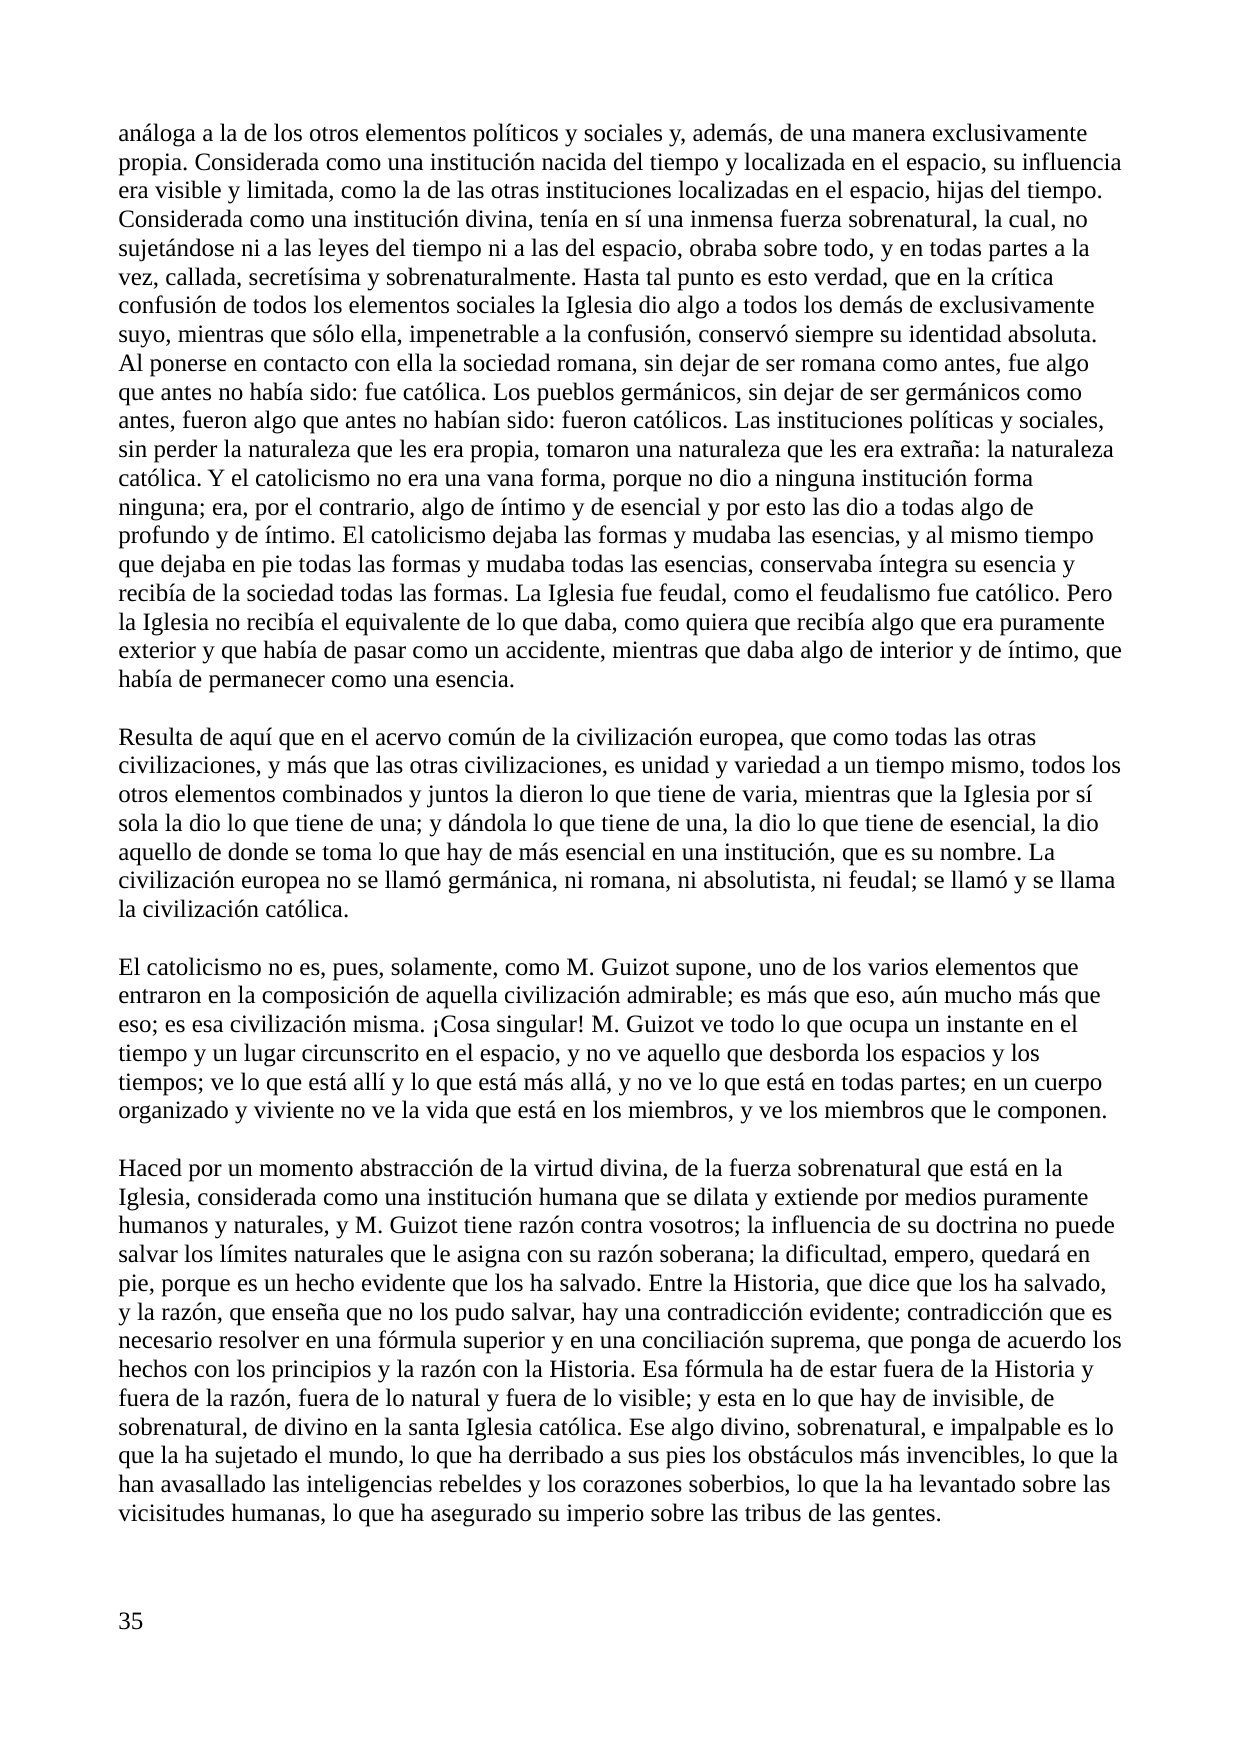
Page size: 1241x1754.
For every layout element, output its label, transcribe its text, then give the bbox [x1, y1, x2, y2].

text Haced por un momento abstracción de la virtud divina, de la fuerza sobrenatural que está en la Iglesia, considerada como una institución humana que se dilata y extiende por medios puramente humanos y naturales, y M. Guizot tiene razón contra vosotros; la influencia de su doctrina no puede salvar los límites naturales que le asigna con su razón soberana; la dificultad, empero, quedará en pie, porque es un hecho evidente que los ha salvado. Entre la Historia, que dice que los ha salvado, y la razón, que enseña que no los pudo salvar, hay una contradicción evidente; contradicción que es necesario resolver en una fórmula superior y en una conciliación suprema, que ponga de acuerdo los hechos con los principios y la razón con la Historia. Esa fórmula ha de estar fuera de la Historia y fuera de la razón, fuera de lo natural y fuera de lo visible; y esta en lo que hay de invisible, de sobrenatural, de divino en la santa Iglesia católica. Ese algo divino, sobrenatural, e impalpable es lo que la ha sujetado el mundo, lo que ha derribado a sus pies los obstáculos más invencibles, lo que la han avasallado las inteligencias rebeldes y los corazones soberbios, lo que la ha levantado sobre las vicisitudes humanas, lo que ha asegurado su imperio sobre las tribus de las gentes. [118, 1153, 1122, 1527]
text Resulta de aquí que en el acervo común de la civilización europea, que como todas las otras civilizaciones, y más que las otras civilizaciones, es unidad y variedad a un tiempo mismo, todos los otros elementos combinados y juntos la dieron lo que tiene de varia, mientras que la Iglesia por sí sola la dio lo que tiene de una; y dándola lo que tiene de una, la dio lo que tiene de esencial, la dio aquello de donde se toma lo que hay de más esencial en una institución, que es su nombre. La civilización europea no se llamó germánica, ni romana, ni absolutista, ni feudal; se llamó y se llama la civilización católica. [118, 722, 1122, 923]
text análoga a la de los otros elementos políticos y sociales y, además, de una manera exclusivamente propia. Considerada como una institución nacida del tiempo y localizada en el espacio, su influencia era visible y limitada, como la de las otras instituciones localizadas en el espacio, hijas del tiempo. Considerada como una institución divina, tenía en sí una inmensa fuerza sobrenatural, la cual, no sujetándose ni a las leyes del tiempo ni a las del espacio, obraba sobre todo, y en todas partes a la vez, callada, secretísima y sobrenaturalmente. Hasta tal punto es esto verdad, que en la crítica confusión de todos los elementos sociales la Iglesia dio algo a todos los demás de exclusivamente suyo, mientras que sólo ella, impenetrable a la confusión, conservó siempre su identidad absoluta. Al ponerse en contacto con ella la sociedad romana, sin dejar de ser romana como antes, fue algo que antes no había sido: fue católica. Los pueblos germánicos, sin dejar de ser germánicos como antes, fueron algo que antes no habían sido: fueron católicos. Las instituciones políticas y sociales, sin perder la naturaleza que les era propia, tomaron una naturaleza que les era extraña: la naturaleza católica. Y el catolicismo no era una vana forma, porque no dio a ninguna institución forma ninguna; era, por el contrario, algo de íntimo y de esencial y por esto las dio a todas algo de profundo y de íntimo. El catolicismo dejaba las formas y mudaba las esencias, y al mismo tiempo que dejaba en pie todas las formas y mudaba todas las esencias, conservaba íntegra su esencia y recibía de la sociedad todas las formas. La Iglesia fue feudal, como el feudalismo fue católico. Pero la Iglesia no recibía el equivalente de lo que daba, como quiera que recibía algo que era puramente exterior y que había de pasar como un accidente, mientras que daba algo de interior y de íntimo, que había de permanecer como una esencia. [118, 118, 1122, 693]
text El catolicismo no es, pues, solamente, como M. Guizot supone, uno de los varios elementos que entraron en la composición de aquella civilización admirable; es más que eso, aún mucho más que eso; es esa civilización misma. ¡Cosa singular! M. Guizot ve todo lo que ocupa un instante en el tiempo y un lugar circunscrito en el espacio, y no ve aquello que desborda los espacios y los tiempos; ve lo que está allí y lo que está más allá, y no ve lo que está en todas partes; en un cuerpo organizado y viviente no ve la vida que está en los miembros, y ve los miembros que le componen. [118, 952, 1122, 1124]
